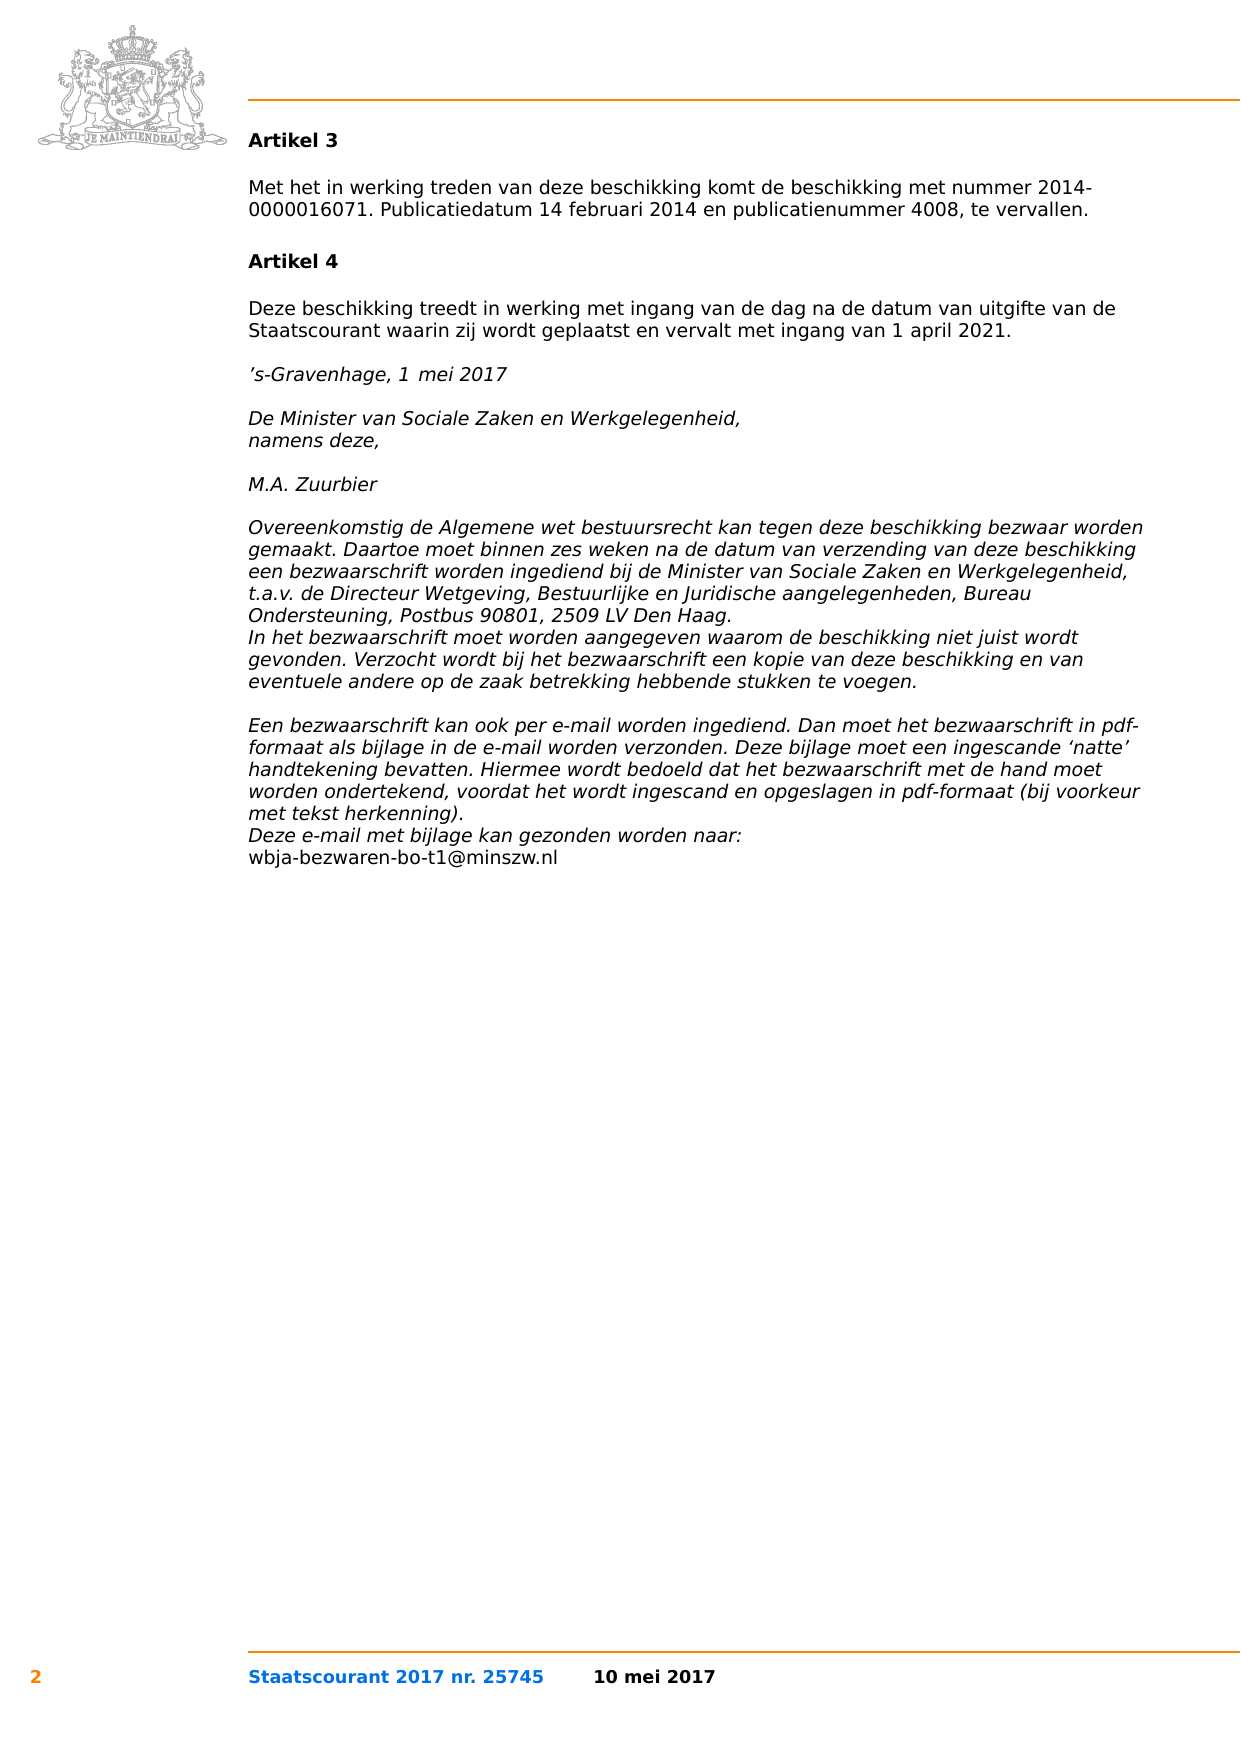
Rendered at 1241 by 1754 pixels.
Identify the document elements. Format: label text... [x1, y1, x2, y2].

picture [38, 25, 227, 150]
text Deze beschikking treedt in werking met ingang van de dag na de datum van uitgifte van de Staatscourant waarin zij wordt geplaatst en vervalt met ingang van 1 april 2021. [248, 298, 1163, 342]
text wbja-bezwaren-bo-t1@minszw.nl [248, 847, 1163, 869]
text Overeenkomstig de Algemene wet bestuursrecht kan tegen deze beschikking bezwaar worden gemaakt. Daartoe moet binnen zes weken na de datum van verzending van deze beschikking een bezwaarschrift worden ingediend bij de Minister van Sociale Zaken en Werkgelegenheid, t.a.v. de Directeur Wetgeving, Bestuurlijke en Juridische aangelegenheden, Bureau Ondersteuning, Postbus 90801, 2509 LV Den Haag. [248, 517, 1163, 627]
text Deze e-mail met bijlage kan gezonden worden naar: [248, 825, 1163, 847]
text ’s-Gravenhage, 1 mei 2017 [248, 364, 1163, 386]
text De Minister van Sociale Zaken en Werkgelegenheid, namens deze, M.A. Zuurbier [248, 407, 1163, 495]
text In het bezwaarschrift moet worden aangegeven waarom de beschikking niet juist wordt gevonden. Verzocht wordt bij het bezwaarschrift een kopie van deze beschikking en van eventuele andere op de zaak betrekking hebbende stukken te voegen. [248, 627, 1163, 693]
text Een bezwaarschrift kan ook per e-mail worden ingediend. Dan moet het bezwaarschrift in pdf-formaat als bijlage in de e-mail worden verzonden. Deze bijlage moet een ingescande ‘natte’ handtekening bevatten. Hiermee wordt bedoeld dat het bezwaarschrift met de hand moet worden ondertekend, voordat het wordt ingescand en opgeslagen in pdf-formaat (bij voorkeur met tekst herkenning). [248, 715, 1163, 825]
subtitle Artikel 3 [248, 130, 1163, 152]
subtitle Artikel 4 [248, 251, 1163, 273]
text Met het in werking treden van deze beschikking komt de beschikking met nummer 2014-0000016071. Publicatiedatum 14 februari 2014 en publicatienummer 4008, te vervallen. [248, 177, 1163, 221]
